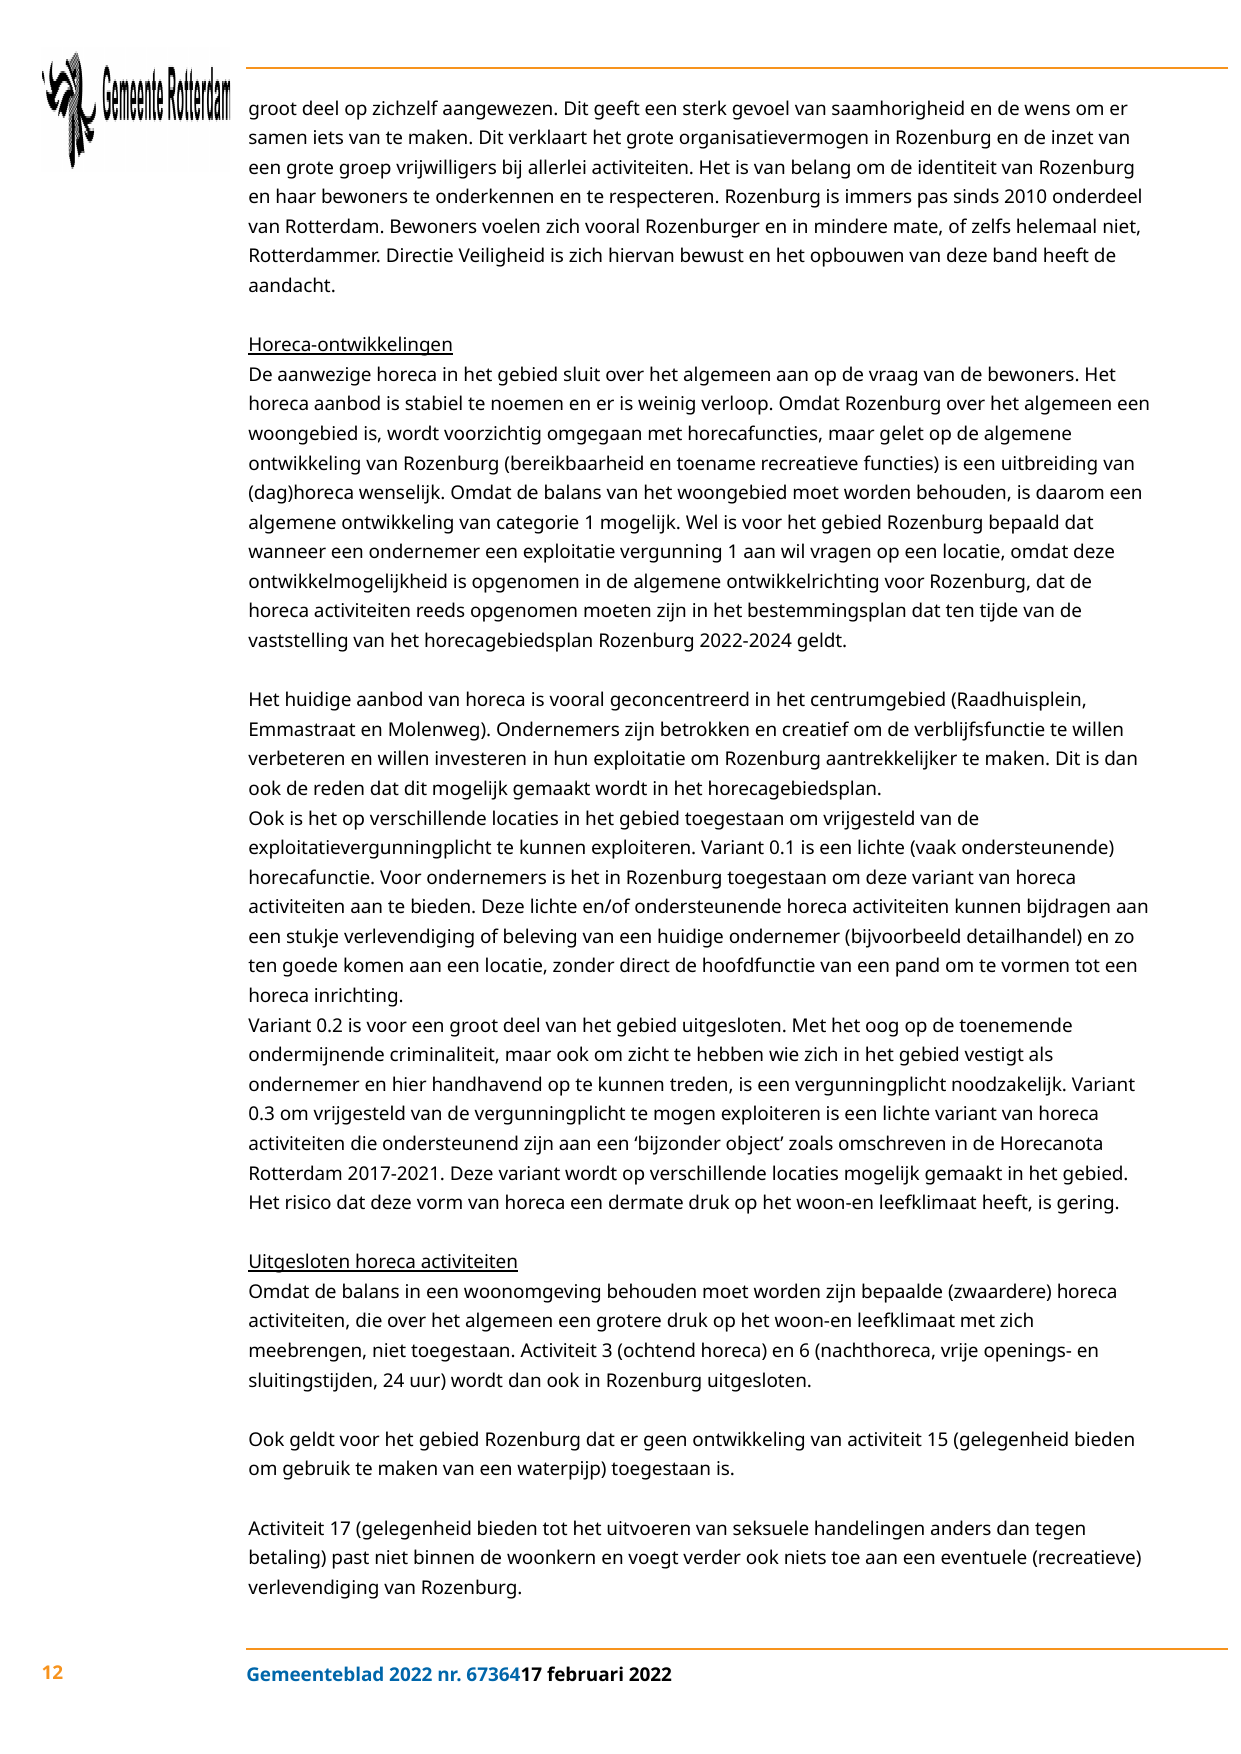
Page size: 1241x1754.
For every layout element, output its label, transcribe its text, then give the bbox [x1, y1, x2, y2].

text Activiteit 17 (gelegenheid bieden tot het uitvoeren van seksuele handelingen anders dan tegen betaling) past niet binnen de woonkern en voegt verder ook niets toe aan een eventuele (recreatieve) verlevendiging van Rozenburg. [248, 1515, 1152, 1600]
picture [41, 47, 231, 172]
text Ook geldt voor het gebied Rozenburg dat er geen ontwikkeling van activiteit 15 (gelegenheid bieden om gebruik te maken van een waterpijp) toegestaan is. [248, 1426, 1152, 1481]
text Omdat de balans in een woonomgeving behouden moet worden zijn bepaalde (zwaardere) horeca activiteiten, die over het algemeen een grotere druk op het woon-en leefklimaat met zich meebrengen, niet toegestaan. Activiteit 3 (ochtend horeca) en 6 (nachthoreca, vrije openings- en sluitingstijden, 24 uur) wordt dan ook in Rozenburg uitgesloten. [248, 1278, 1152, 1393]
text groot deel op zichzelf aangewezen. Dit geeft een sterk gevoel van saamhorigheid en de wens om er samen iets van te maken. Dit verklaart het grote organisatievermogen in Rozenburg en de inzet van een grote groep vrijwilligers bij allerlei activiteiten. Het is van belang om de identiteit van Rozenburg en haar bewoners te onderkennen en te respecteren. Rozenburg is immers pas sinds 2010 onderdeel van Rotterdam. Bewoners voelen zich vooral Rozenburger en in mindere mate, of zelfs helemaal niet, Rotterdammer. Directie Veiligheid is zich hiervan bewust en het opbouwen van deze band heeft de aandacht. [248, 95, 1152, 298]
text De aanwezige horeca in het gebied sluit over het algemeen aan op de vraag van de bewoners. Het horeca aanbod is stabiel te noemen en er is weinig verloop. Omdat Rozenburg over het algemeen een woongebied is, wordt voorzichtig omgegaan met horecafuncties, maar gelet op de algemene ontwikkeling van Rozenburg (bereikbaarheid en toename recreatieve functies) is een uitbreiding van (dag)horeca wenselijk. Omdat de balans van het woongebied moet worden behouden, is daarom een algemene ontwikkeling van categorie 1 mogelijk. Wel is voor het gebied Rozenburg bepaald dat wanneer een ondernemer een exploitatie vergunning 1 aan wil vragen op een locatie, omdat deze ontwikkelmogelijkheid is opgenomen in de algemene ontwikkelrichting voor Rozenburg, dat de horeca activiteiten reeds opgenomen moeten zijn in het bestemmingsplan dat ten tijde van de vaststelling van het horecagebiedsplan Rozenburg 2022-2024 geldt. [248, 361, 1152, 653]
text Uitgesloten horeca activiteiten [248, 1248, 1152, 1274]
text Variant 0.2 is voor een groot deel van het gebied uitgesloten. Met het oog op de toenemende ondermijnende criminaliteit, maar ook om zicht te hebben wie zich in het gebied vestigt als ondernemer en hier handhavend op te kunnen treden, is een vergunningplicht noodzakelijk. Variant 0.3 om vrijgesteld van de vergunningplicht te mogen exploiteren is een lichte variant van horeca activiteiten die ondersteunend zijn aan een ‘bijzonder object’ zoals omschreven in de Horecanota Rotterdam 2017-2021. Deze variant wordt op verschillende locaties mogelijk gemaakt in het gebied. Het risico dat deze vorm van horeca een dermate druk op het woon-en leefklimaat heeft, is gering. [248, 1012, 1152, 1215]
text Ook is het op verschillende locaties in het gebied toegestaan om vrijgesteld van de exploitatievergunningplicht te kunnen exploiteren. Variant 0.1 is een lichte (vaak ondersteunende) horecafunctie. Voor ondernemers is het in Rozenburg toegestaan om deze variant van horeca activiteiten aan te bieden. Deze lichte en/of ondersteunende horeca activiteiten kunnen bijdragen aan een stukje verlevendiging of beleving van een huidige ondernemer (bijvoorbeeld detailhandel) en zo ten goede komen aan een locatie, zonder direct de hoofdfunctie van een pand om te vormen tot een horeca inrichting. [248, 805, 1152, 1008]
text Horeca-ontwikkelingen [248, 331, 1152, 357]
text Het huidige aanbod van horeca is vooral geconcentreerd in het centrumgebied (Raadhuisplein, Emmastraat en Molenweg). Ondernemers zijn betrokken en creatief om de verblijfsfunctie te willen verbeteren en willen investeren in hun exploitatie om Rozenburg aantrekkelijker te maken. Dit is dan ook de reden dat dit mogelijk gemaakt wordt in het horecagebiedsplan. [248, 686, 1152, 801]
